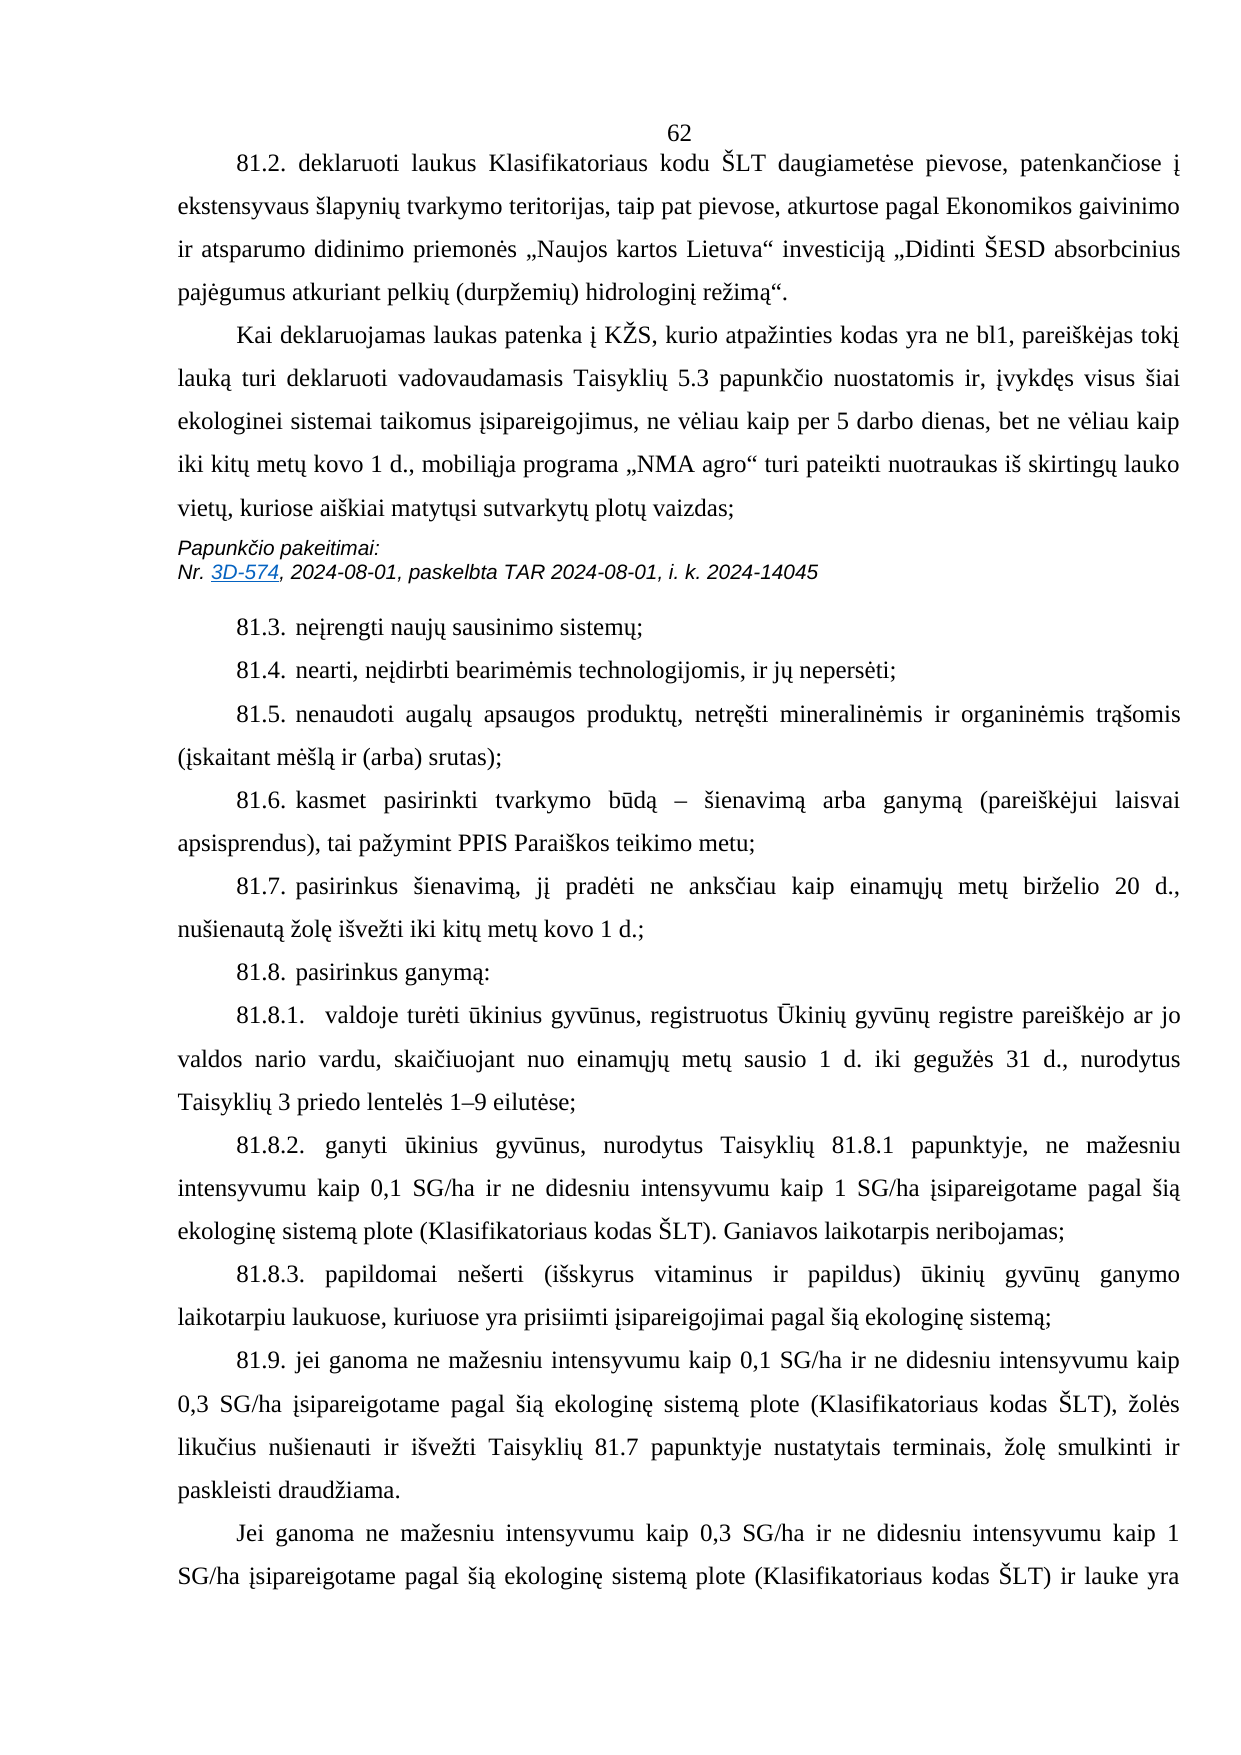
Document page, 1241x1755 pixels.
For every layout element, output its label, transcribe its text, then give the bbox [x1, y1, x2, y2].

text 81.9. jei ganoma ne mažesniu intensyvumu kaip 0,1 SG/ha ir ne didesniu intensyvumu kaip 0,3 SG/ha įsipareigotame pagal šią ekologinę sistemą plote (Klasifikatoriaus kodas ŠLT), žolės likučius nušienauti ir išvežti Taisyklių 81.7 papunktyje nustatytais terminais, žolę smulkinti ir paskleisti draudžiama. [177, 1346, 1181, 1504]
text 81.4. nearti, neįdirbti bearimėmis technologijomis, ir jų nepersėti; [177, 656, 1181, 684]
text 81.8.3. papildomai nešerti (išskyrus vitaminus ir papildus) ūkinių gyvūnų ganymo laikotarpiu laukuose, kuriuose yra prisiimti įsipareigojimai pagal šią ekologinę sistemą; [177, 1259, 1181, 1331]
text 81.8.2. ganyti ūkinius gyvūnus, nurodytus Taisyklių 81.8.1 papunktyje, ne mažesniu intensyvumu kaip 0,1 SG/ha ir ne didesniu intensyvumu kaip 1 SG/ha įsipareigotame pagal šią ekologinę sistemą plote (Klasifikatoriaus kodas ŠLT). Ganiavos laikotarpis neribojamas; [177, 1130, 1181, 1245]
text Nr. 3D-574, 2024-08-01, paskelbta TAR 2024-08-01, i. k. 2024-14045 [177, 560, 1181, 584]
text 81.5. nenaudoti augalų apsaugos produktų, netręšti mineralinėmis ir organinėmis trąšomis (įskaitant mėšlą ir (arba) srutas); [177, 699, 1181, 771]
text 81.8. pasirinkus ganymą: [177, 957, 1181, 986]
text 81.7. pasirinkus šienavimą, jį pradėti ne anksčiau kaip einamųjų metų birželio 20 d., nušienautą žolę išvežti iki kitų metų kovo 1 d.; [177, 871, 1181, 943]
text 81.2. deklaruoti laukus Klasifikatoriaus kodu ŠLT daugiametėse pievose, patenkančiose į ekstensyvaus šlapynių tvarkymo teritorijas, taip pat pievose, atkurtose pagal Ekonomikos gaivinimo ir atsparumo didinimo priemonės „Naujos kartos Lietuva“ investiciją „Didinti ŠESD absorbcinius pajėgumus atkuriant pelkių (durpžemių) hidrologinį režimą“. [177, 148, 1181, 306]
text 81.6. kasmet pasirinkti tvarkymo būdą – šienavimą arba ganymą (pareiškėjui laisvai apsisprendus), tai pažymint PPIS Paraiškos teikimo metu; [177, 785, 1181, 857]
text 81.3. neįrengti naujų sausinimo sistemų; [177, 612, 1181, 641]
text Kai deklaruojamas laukas patenka į KŽS, kurio atpažinties kodas yra ne bl1, pareiškėjas tokį lauką turi deklaruoti vadovaudamasis Taisyklių 5.3 papunkčio nuostatomis ir, įvykdęs visus šiai ekologinei sistemai taikomus įsipareigojimus, ne vėliau kaip per 5 darbo dienas, bet ne vėliau kaip iki kitų metų kovo 1 d., mobiliąja programa „NMA agro“ turi pateikti nuotraukas iš skirtingų lauko vietų, kuriose aiškiai matytųsi sutvarkytų plotų vaizdas; [177, 320, 1181, 521]
text 81.8.1. valdoje turėti ūkinius gyvūnus, registruotus Ūkinių gyvūnų registre pareiškėjo ar jo valdos nario vardu, skaičiuojant nuo einamųjų metų sausio 1 d. iki gegužės 31 d., nurodytus Taisyklių 3 priedo lentelės 1–9 eilutėse; [177, 1001, 1181, 1116]
text Papunkčio pakeitimai: [177, 536, 1181, 560]
text Jei ganoma ne mažesniu intensyvumu kaip 0,3 SG/ha ir ne didesniu intensyvumu kaip 1 SG/ha įsipareigotame pagal šią ekologinę sistemą plote (Klasifikatoriaus kodas ŠLT) ir lauke yra [177, 1518, 1181, 1590]
